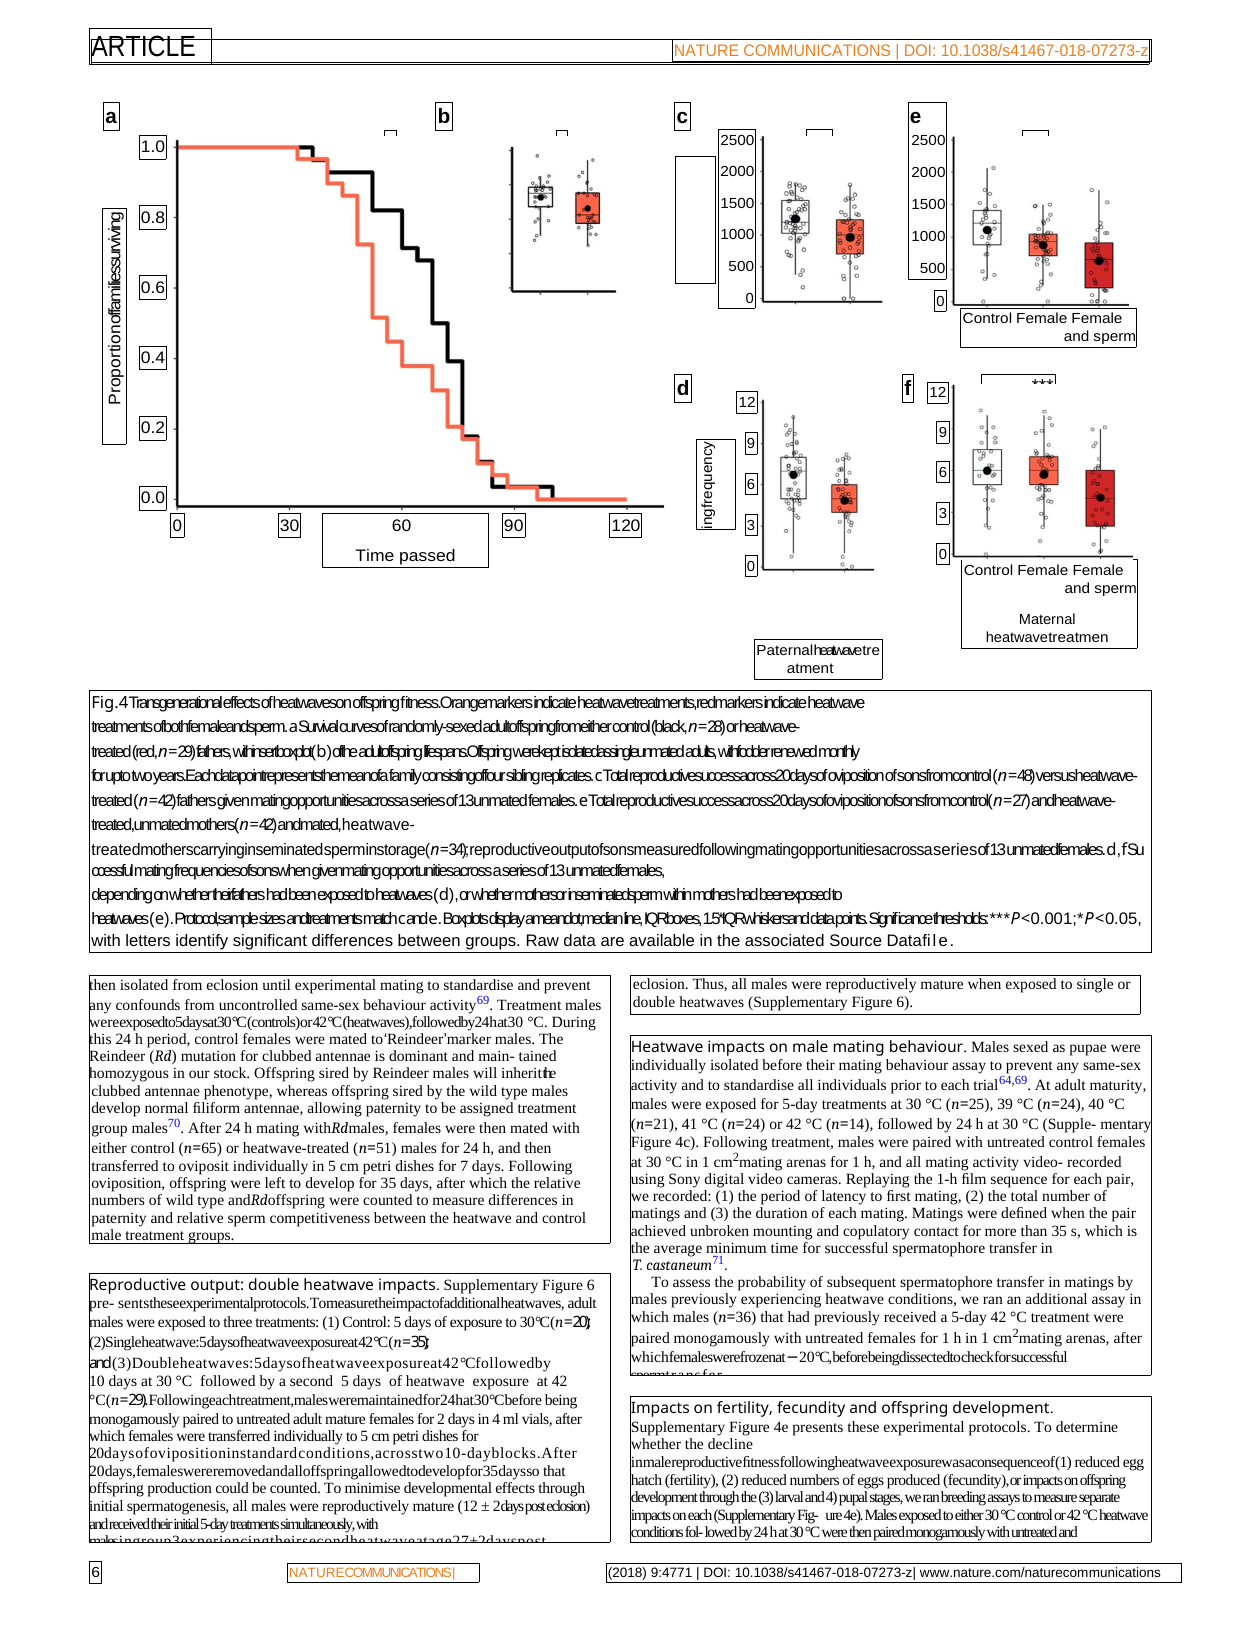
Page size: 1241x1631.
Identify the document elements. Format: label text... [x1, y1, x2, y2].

text 6 [91, 1564, 101, 1581]
text 12 [929, 384, 948, 401]
text Paternalheatwavetreatment [756, 642, 882, 676]
text 500 [919, 260, 946, 277]
text 0.4 [141, 348, 166, 367]
text eclosion. Thus, all males were reproductively mature when exposed to single or double heatwaves (Supplementary Figure 6). [633, 976, 1140, 1011]
text 120 [611, 516, 641, 535]
text d [677, 376, 691, 400]
text Time passed (weeks) [323, 546, 488, 567]
text Control Female Female [963, 562, 1137, 578]
text Heatwave impacts on male mating behaviour. Males sexed as pupae were individually isolated before their mating behaviour assay to prevent any same-sex activity and to standardise all individuals prior to each trial64,69. At adult maturity, males were exposed for 5-day treatments at 30 °C (n=25), 39 °C (n=24), 40 °C (n=21), 41 °C (n=24) or 42 °C (n=14), followed by 24 h at 30 °C (Supple- mentary Figure 4c). Following treatment, males were paired with untreated control females at 30 °C in 1 cm2mating arenas for 1 h, and all mating activity video- recorded using Sony digital video cameras. Replaying the 1-h ﬁlm sequence for each pair, we recorded: (1) the period of latency to ﬁrst mating, (2) the total number of matings and (3) the duration of each mating. Matings were deﬁned when the pair achieved unbroken mounting and copulatory contact for more than 35 s, which is the average minimum time for successful spermatophore transfer in [631, 1036, 1151, 1256]
text **A* [1024, 132, 1048, 136]
text 3 [747, 516, 757, 533]
text 0.6 [141, 278, 166, 297]
text ARTICLE [91, 29, 211, 39]
text 0 [172, 516, 183, 535]
text 0 [747, 557, 757, 574]
text Fig.4Transgenerationaleffectsofheatwavesonoffspringﬁtness.Orangemarkersindicateheatwavetreatments,redmarkersindicateheatwave treatmentsofbothfemaleandsperm.aSurvivalcurvesofrandomly-sexedadultoffspringfromeithercontrol(black,n=28)orheatwave-treated(red,n=29)fathers,withinsertboxplot(b)oftheadultoffspringlifespans.Offspringwerekeptisolatedassingleunmatedadults,withfodderrenewedmonthly foruptotwoyears.Eachdatapointrepresentsthemeanofafamilyconsistingoffoursiblingreplicates.cTotalreproductivesuccessacross20daysof ovipositionofsonsfromcontrol(n=48)versusheatwave-treated(n=42)fathersgivenmatingopportunitiesacrossaseriesof13unmatedfemales.eTotalreproductivesuccessacross20daysofovipositionofsonsfromcontrol(n=27)andheatwave-treated,unmatedmothers(n=42)andmated,heatwave-treatedmotherscarryinginseminatedsperminstorage(n=34);reproductiveoutputofsonsmeasuredfollowingmatingopportunitiesacrossaseriesof13unmatedfemales.d,fSuccessfulmatingfrequenciesofsonswhengivenmatingopportunitiesacrossaseriesof13unmatedfemales, dependingonwhethertheirfathershadbeenexposedtoheatwaves(d),orwhethermothersorinseminatedspermwithinmothershadbeenexposedto heatwaves(e).Protocol,samplesizesandtreatmentsmatchcande.Boxplotsdisplayameandot,medianline,IQRboxes,1.5*IQRwhiskersanddata points. Signiﬁcance thresholds:***P<0.001;*P<0.05, with letters identify signiﬁcant differences between groups. Raw data are available in the associated Source Dataﬁle. [91, 691, 1150, 950]
text 0 [936, 292, 946, 309]
picture [759, 136, 883, 305]
text *** [808, 132, 832, 136]
text NATURECOMMUNICATIONS| [289, 1565, 479, 1580]
text Maternal heatwavetreatment [984, 611, 1110, 648]
text Control Female Female [962, 310, 1136, 327]
text 0.2 [141, 418, 166, 437]
text e [909, 104, 946, 128]
text 6 [938, 463, 948, 480]
text 2000 [720, 163, 755, 179]
text 12 [738, 394, 757, 411]
text 0.0 [141, 488, 166, 507]
text 9 [747, 434, 757, 451]
text 1500 [720, 194, 755, 211]
text Son’sreproductiveoutput [677, 158, 715, 283]
text 2500 [911, 131, 946, 148]
text 2500 [720, 131, 755, 148]
text (2018) 9:4771 | DOI: 10.1038/s41467-018-07273-z| www.nature.com/naturecommunications [608, 1565, 1181, 1580]
picture [951, 384, 1134, 560]
text then isolated from eclosion until experimental mating to standardise and prevent any confounds from uncontrolled same-sex behaviour activity69. Treatment males wereexposedto5daysat30°C(controls)or42°C(heatwaves),followedby24hat30 °C. During this 24 h period, control females were mated to‘Reindeer’marker males. The Reindeer (Rd) mutation for clubbed antennae is dominant and main- tained homozygous in our stock. Offspring sired by Reindeer males will inheritthe [90, 976, 609, 1082]
text 30 [279, 516, 300, 535]
text 60 [323, 516, 480, 535]
text 0 [719, 289, 753, 306]
text NATURE COMMUNICATIONS | DOI: 10.1038/s41467-018-07273-z [674, 40, 1149, 59]
text 0 [938, 545, 948, 562]
text 2000 [911, 163, 946, 180]
text 1000 [911, 228, 946, 245]
text 9 [938, 423, 948, 440]
text a [105, 104, 119, 128]
text b [437, 104, 452, 128]
picture [759, 399, 875, 573]
text Reproductive output: double heatwave impacts. Supplementary Figure 6 pre- sentstheseexperimentalprotocols.Tomeasuretheimpactofadditionalheatwaves, adult males were exposed to three treatments: (1) Control: 5 days of exposure to 30°C(n=20);(2)Singleheatwave:5daysofheatwaveexposureat42°C(n=35); and(3)Doubleheatwaves:5daysofheatwaveexposureat42°Cfollowedby [90, 1274, 608, 1373]
text *** [982, 377, 1053, 384]
text c [676, 104, 690, 128]
text Impacts on fertility, fecundity and offspring development. Supplementary Figure 4e presents these experimental protocols. To determine whether the decline inmalereproductiveﬁtnessfollowingheatwaveexposurewasaconsequenceof(1) reduced egg hatch (fertility), (2) reduced numbers of eggs produced (fecundity),or impacts on offspring development through the (3) larval and 4) pupal stages, we ran breeding assays to measure separate impacts on each (Supplementary Fig- ure 4e). Males exposed to either 30 °C control or 42 °C heatwave conditions fol- lowed by 24 h at 30 °C were then pairedmonogamously with untreated and [631, 1397, 1149, 1541]
text 0.8 [141, 207, 166, 227]
text Son’s matingfrequency [698, 441, 735, 529]
text 10 days at 30 °C followed by a second 5 days of heatwave exposure at 42 °C(n=29).Followingeachtreatment,malesweremaintainedfor24hat30°Cbefore being monogamously paired to untreated adult mature females for 2 days in 4 ml vials, after which females were transferred individually to 5 cm petri dishes for 20daysofovipositioninstandardconditions,acrosstwo10-dayblocks.After [90, 1373, 608, 1462]
text clubbed antennae phenotype, whereas offspring sired by the wild type males develop normal ﬁliform antennae, allowing paternity to be assigned treatment group males70. After 24 h mating withRdmales, females were then mated with either control (n=65) or heatwave-treated (n=51) males for 24 h, and then transferred to oviposit individually in 5 cm petri dishes for 7 days. Following oviposition, offspring were left to develop for 35 days, after which the relative numbers of wild type andRdoffspring were counted to measure differences in paternity and relative sperm competitiveness between the heatwave and control male treatment groups. [91, 1083, 609, 1243]
text 1000 [720, 226, 755, 243]
text and sperm [1064, 579, 1137, 596]
text 500 [726, 258, 755, 274]
text To assess the probability of subsequent spermatophore transfer in matings by males previously experiencing heatwave conditions, we ran an additional assay in which males (n=36) that had previously received a 5-day 42 °C treatment were paired monogamously with untreated females for 1 h in 1 cm2mating arenas, after whichfemaleswerefrozenat−20°C,beforebeingdissectedtocheckforsuccessful spermtransfer. [631, 1274, 1150, 1375]
picture [172, 136, 665, 511]
text 90 [504, 516, 524, 535]
text 1.0 [141, 137, 166, 156]
text T. castaneum71. [633, 1256, 1151, 1273]
text 3 [938, 504, 948, 521]
text f [904, 376, 913, 400]
text 1500 [911, 196, 946, 212]
text Proportionoffamiliessurviving [104, 210, 126, 405]
text ARTICLE [92, 40, 211, 62]
text and sperm [1063, 328, 1136, 345]
text 6 [747, 476, 757, 492]
picture [949, 136, 1129, 308]
text 20days,femaleswereremovedandalloffspringallowedtodevelopfor35daysso that offspring production could be counted. To minimise developmental effects through initial spermatogenesis, all males were reproductively mature (12 ± 2days post eclosion) and received their initial 5-day treatments simultaneously, with malesingroup3experiencingtheirsecondheatwaveatage27±2dayspost [90, 1462, 609, 1542]
